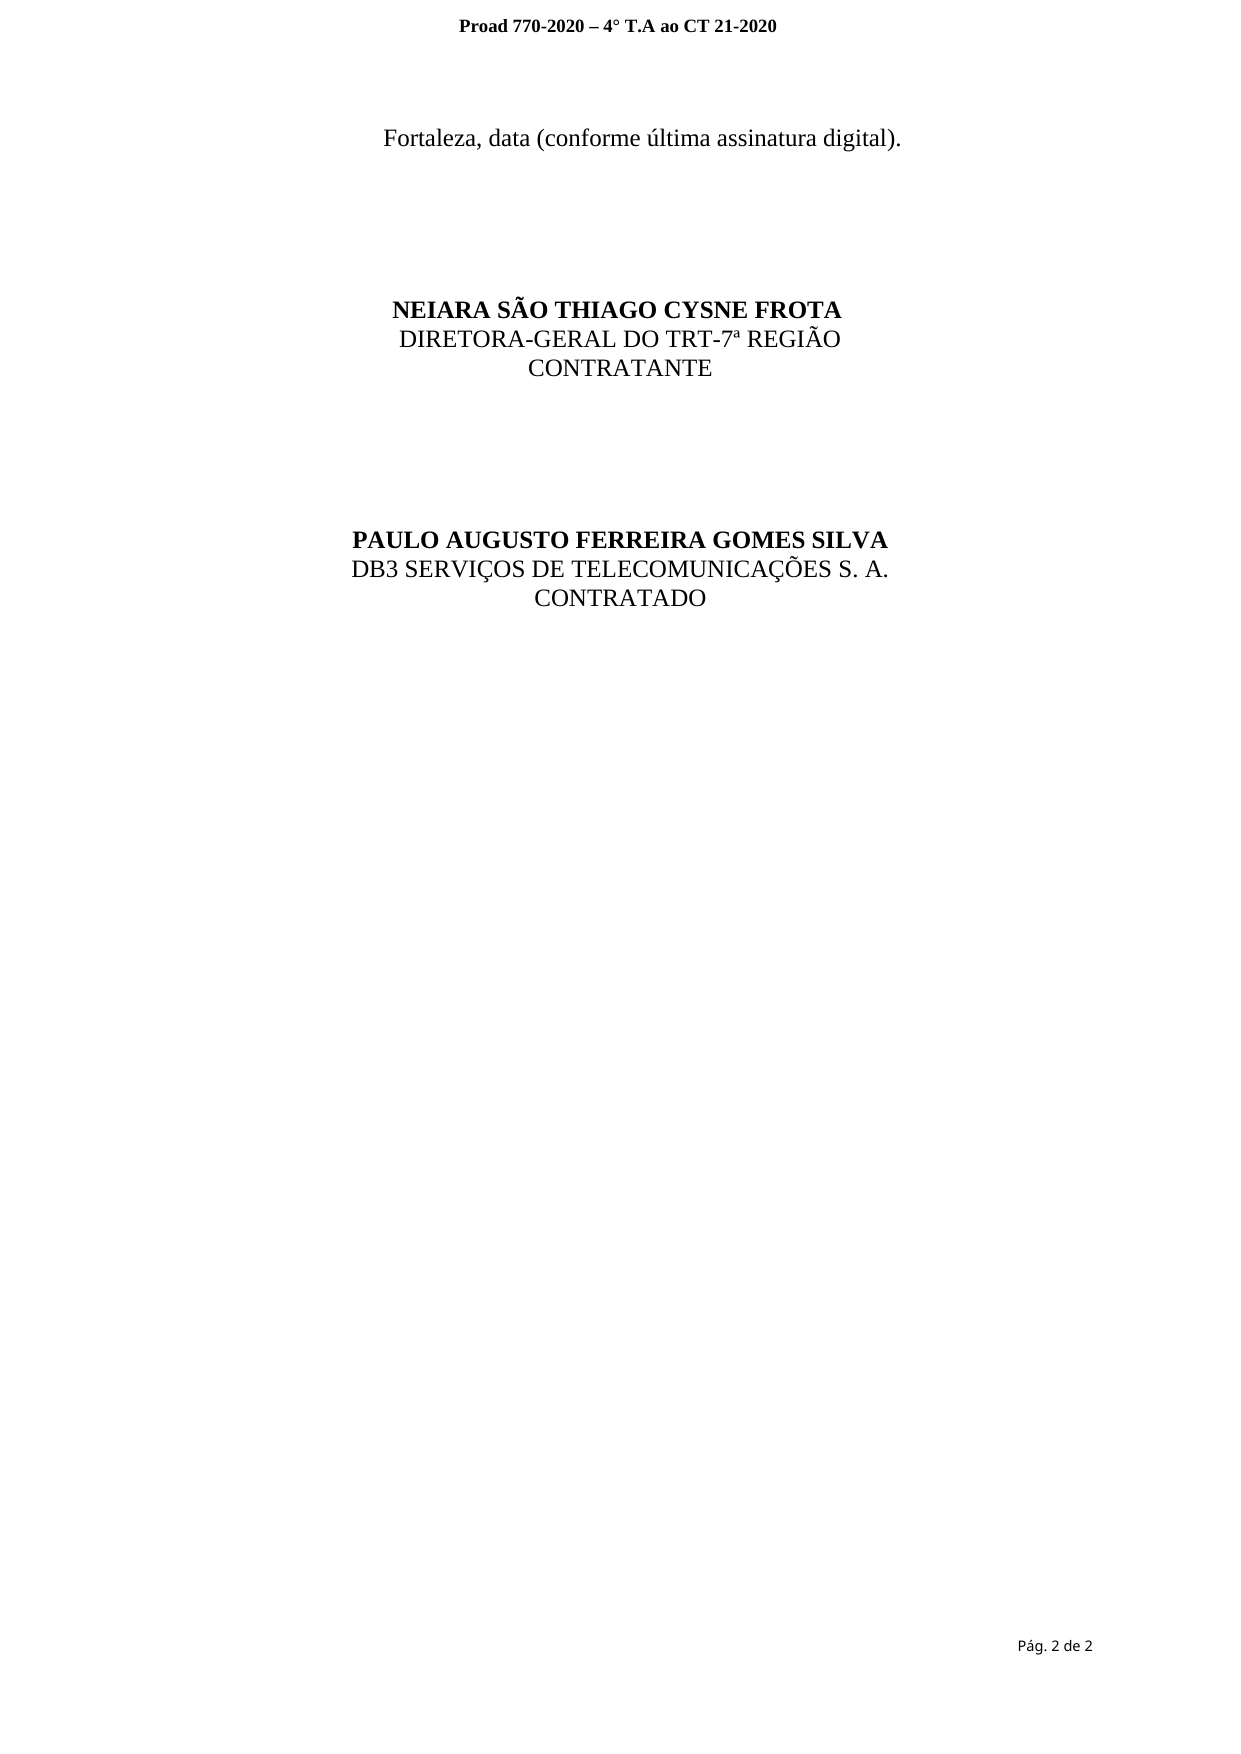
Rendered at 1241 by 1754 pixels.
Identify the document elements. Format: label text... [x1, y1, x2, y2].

text CONTRATADO [148, 583, 1092, 611]
text DB3 SERVIÇOS DE TELECOMUNICAÇÕES S. A. [148, 554, 1092, 583]
text Fortaleza, data (conforme última assinatura digital). [148, 123, 1092, 151]
text CONTRATANTE [148, 353, 1092, 381]
text PAULO AUGUSTO FERREIRA GOMES SILVA [148, 525, 1092, 554]
text DIRETORA-GERAL DO TRT-7ª REGIÃO [148, 324, 1092, 353]
text NEIARA SÃO THIAGO CYSNE FROTA [148, 295, 1092, 324]
